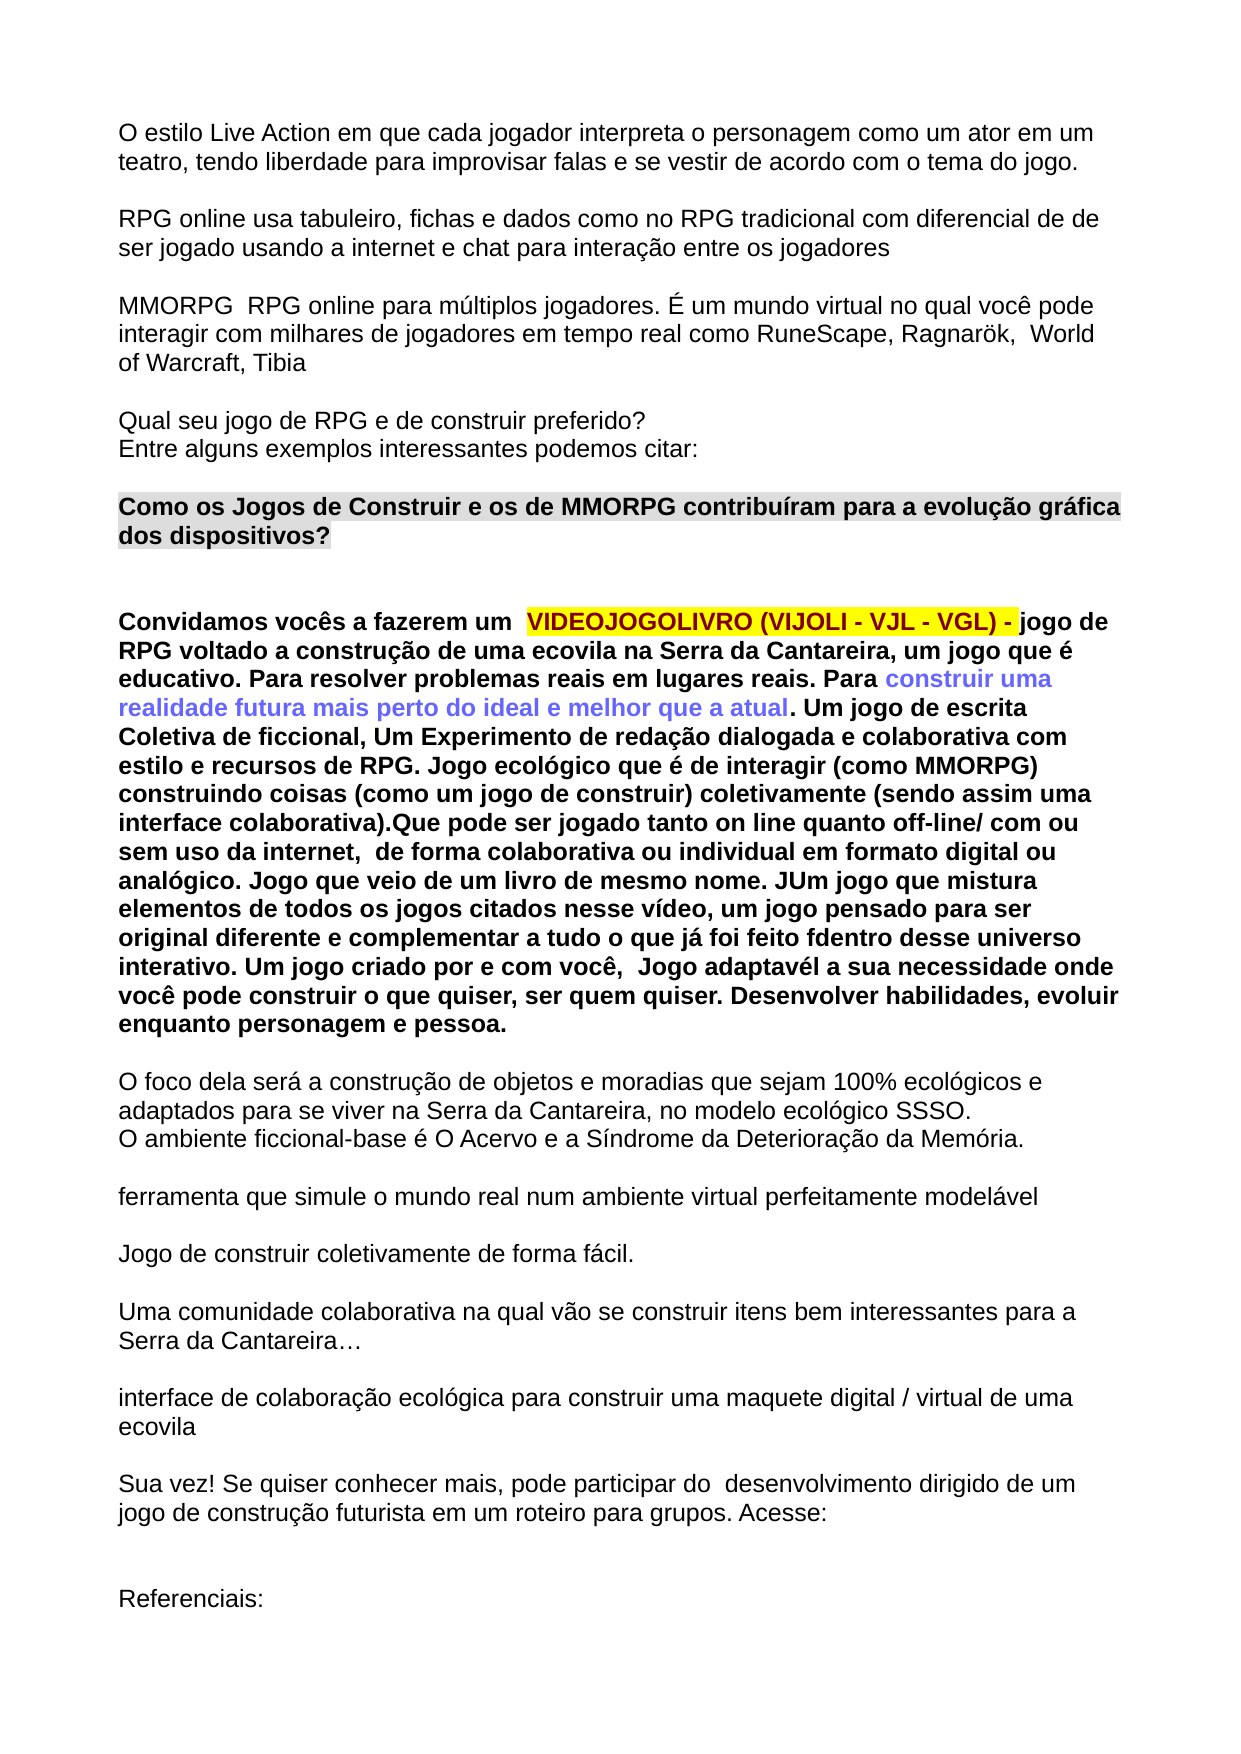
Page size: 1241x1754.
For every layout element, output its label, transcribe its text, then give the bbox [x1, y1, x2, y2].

text Jogo de construir coletivamente de forma fácil. [118, 1239, 1122, 1268]
text Como os Jogos de Construir e os de MMORPG contribuíram para a evolução gráfica dos dispositivos? [118, 492, 1122, 549]
text Referenciais: [118, 1584, 1122, 1613]
text O ambiente ficcional-base é O Acervo e a Síndrome da Deterioração da Memória. [118, 1124, 1122, 1153]
text Sua vez! Se quiser conhecer mais, pode participar do desenvolvimento dirigido de um jogo de construção futurista em um roteiro para grupos. Acesse: [118, 1469, 1122, 1527]
text O estilo Live Action em que cada jogador interpreta o personagem como um ator em um teatro, tendo liberdade para improvisar falas e se vestir de acordo com o tema do jogo. [118, 118, 1122, 176]
text Entre alguns exemplos interessantes podemos citar: [118, 434, 1122, 463]
text Convidamos vocês a fazerem um VIDEOJOGOLIVRO (VIJOLI - VJL - VGL) - jogo de RPG voltado a construção de uma ecovila na Serra da Cantareira, um jogo que é educativo. Para resolver problemas reais em lugares reais. Para construir uma realidade futura mais perto do ideal e melhor que a atual. Um jogo de escrita Coletiva de ficcional, Um Experimento de redação dialogada e colaborativa com estilo e recursos de RPG. Jogo ecológico que é de interagir (como MMORPG) construindo coisas (como um jogo de construir) coletivamente (sendo assim uma interface colaborativa).Que pode ser jogado tanto on line quanto off-line/ com ou sem uso da internet, de forma colaborativa ou individual em formato digital ou analógico. Jogo que veio de um livro de mesmo nome. JUm jogo que mistura elementos de todos os jogos citados nesse vídeo, um jogo pensado para ser original diferente e complementar a tudo o que já foi feito fdentro desse universo interativo. Um jogo criado por e com você, Jogo adaptavél a sua necessidade onde você pode construir o que quiser, ser quem quiser. Desenvolver habilidades, evoluir enquanto personagem e pessoa. [118, 607, 1122, 1038]
text interface de colaboração ecológica para construir uma maquete digital / virtual de uma ecovila [118, 1383, 1122, 1441]
text MMORPG RPG online para múltiplos jogadores. É um mundo virtual no qual você pode interagir com milhares de jogadores em tempo real como RuneScape, Ragnarök, World of Warcraft, Tibia [118, 291, 1122, 377]
text O foco dela será a construção de objetos e moradias que sejam 100% ecológicos e adaptados para se viver na Serra da Cantareira, no modelo ecológico SSSO. [118, 1067, 1122, 1124]
text RPG online usa tabuleiro, fichas e dados como no RPG tradicional com diferencial de de ser jogado usando a internet e chat para interação entre os jogadores [118, 204, 1122, 262]
text ferramenta que simule o mundo real num ambiente virtual perfeitamente modelável [118, 1182, 1122, 1211]
text Qual seu jogo de RPG e de construir preferido? [118, 406, 1122, 434]
text Uma comunidade colaborativa na qual vão se construir itens bem interessantes para a Serra da Cantareira… [118, 1297, 1122, 1354]
